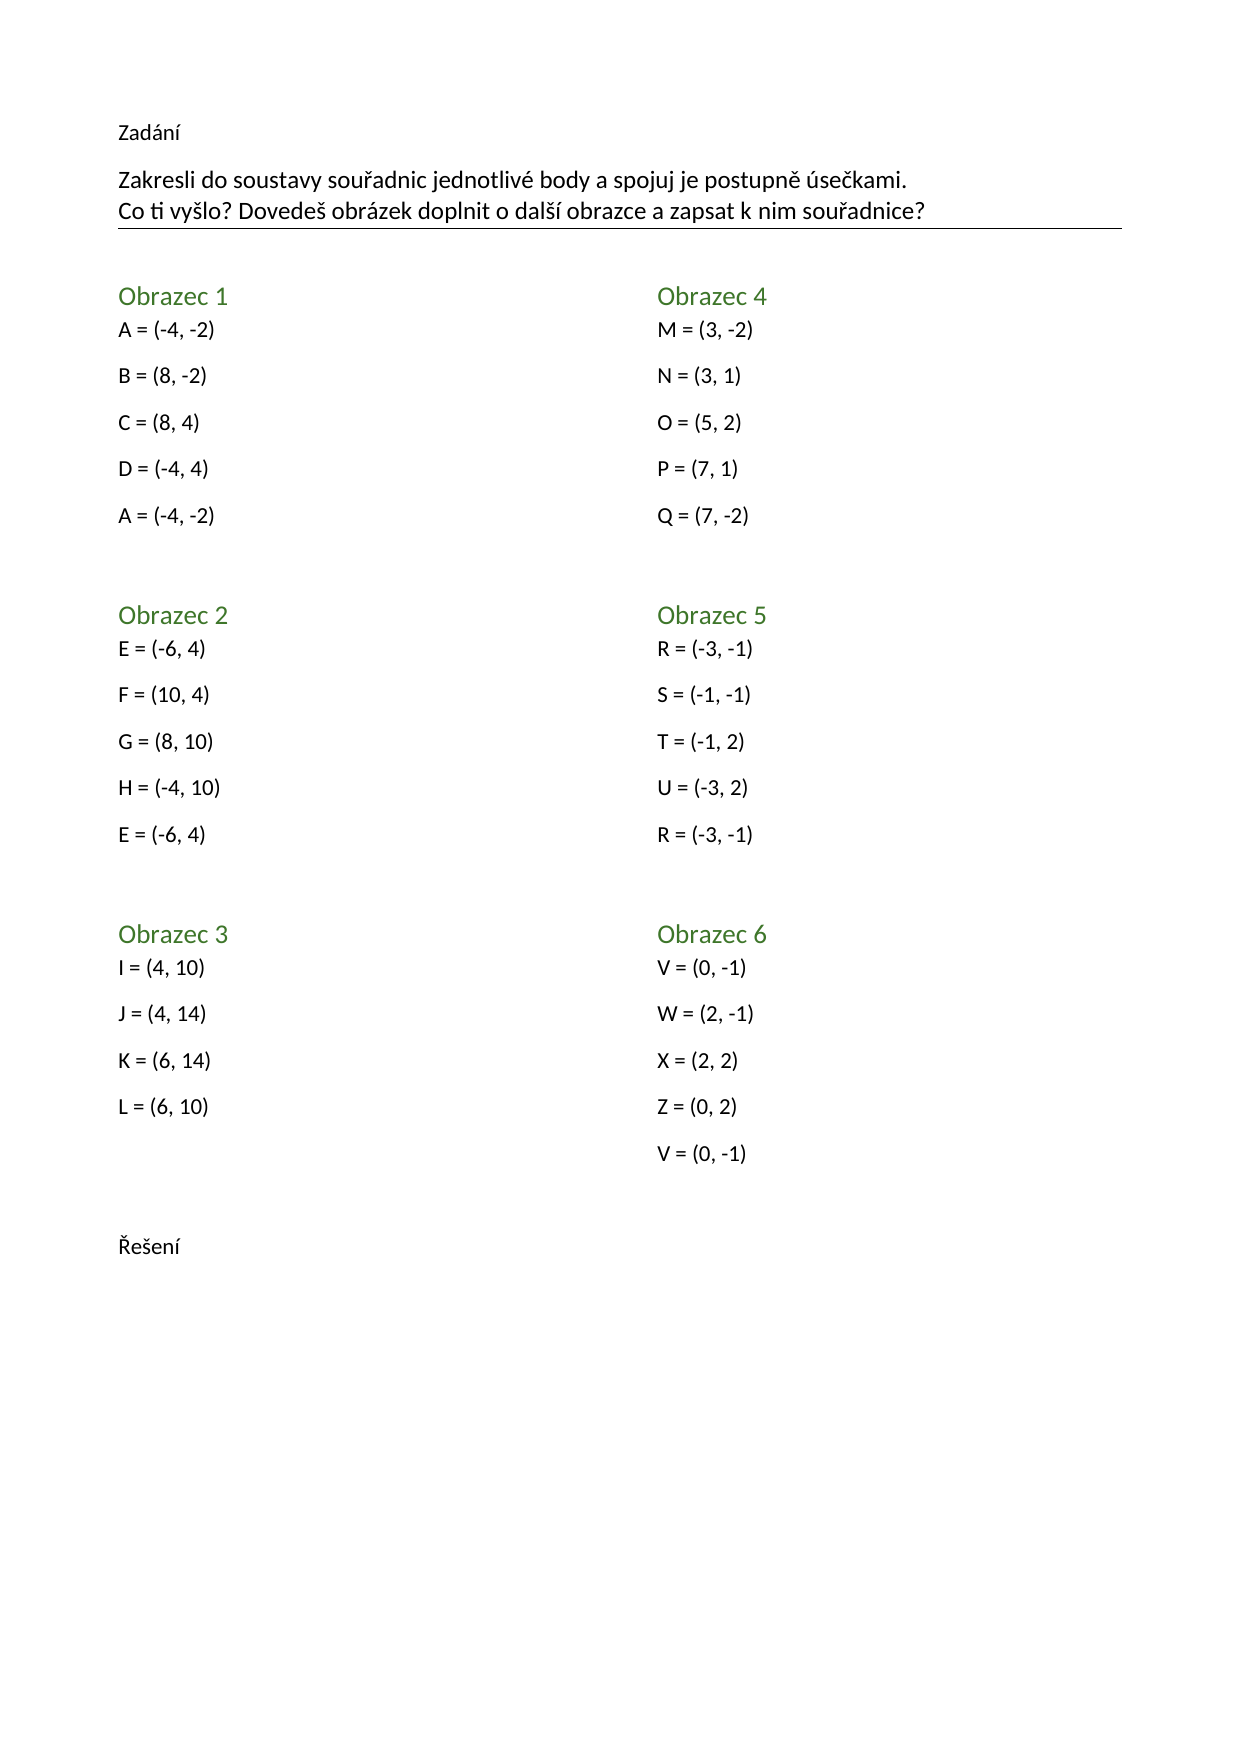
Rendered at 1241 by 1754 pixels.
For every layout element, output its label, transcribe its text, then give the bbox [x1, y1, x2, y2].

text P = (7, 1) [657, 454, 1122, 483]
text T = (-1, 2) [657, 727, 1122, 755]
text N = (3, 1) [657, 361, 1122, 389]
text G = (8, 10) [118, 727, 583, 755]
text A = (-4, -2) [118, 315, 583, 343]
text Zadání [118, 118, 1122, 146]
text F = (10, 4) [118, 680, 583, 708]
subtitle Obrazec 3 [118, 917, 583, 950]
subtitle Obrazec 1 [118, 279, 583, 313]
text K = (6, 14) [118, 1046, 583, 1074]
text D = (-4, 4) [118, 454, 583, 483]
text R = (-3, -1) [657, 820, 1122, 848]
text H = (-4, 10) [118, 773, 583, 801]
text E = (-6, 4) [118, 820, 583, 848]
text J = (4, 14) [118, 999, 583, 1027]
text E = (-6, 4) [118, 634, 583, 662]
subtitle Obrazec 4 [657, 279, 1122, 313]
text I = (4, 10) [118, 953, 583, 981]
subtitle Obrazec 6 [657, 917, 1122, 950]
text S = (-1, -1) [657, 680, 1122, 708]
text C = (8, 4) [118, 408, 583, 436]
text O = (5, 2) [657, 408, 1122, 436]
text X = (2, 2) [657, 1046, 1122, 1074]
subtitle Obrazec 2 [118, 598, 583, 631]
text Řešení [118, 1232, 1122, 1260]
text Zakresli do soustavy souřadnic jednotlivé body a spojuj je postupně úsečkami. [118, 165, 1122, 195]
text L = (6, 10) [118, 1092, 583, 1120]
text R = (-3, -1) [657, 634, 1122, 662]
text A = (-4, -2) [118, 501, 583, 529]
text M = (3, -2) [657, 315, 1122, 343]
text W = (2, -1) [657, 999, 1122, 1027]
text Q = (7, -2) [657, 501, 1122, 529]
subtitle Obrazec 5 [657, 598, 1122, 631]
text B = (8, -2) [118, 361, 583, 389]
text Co ti vyšlo? Dovedeš obrázek doplnit o další obrazce a zapsat k nim souřadnice? [118, 195, 1122, 228]
text Z = (0, 2) [657, 1092, 1122, 1120]
text V = (0, -1) [657, 1139, 1122, 1167]
text U = (-3, 2) [657, 773, 1122, 801]
text V = (0, -1) [657, 953, 1122, 981]
